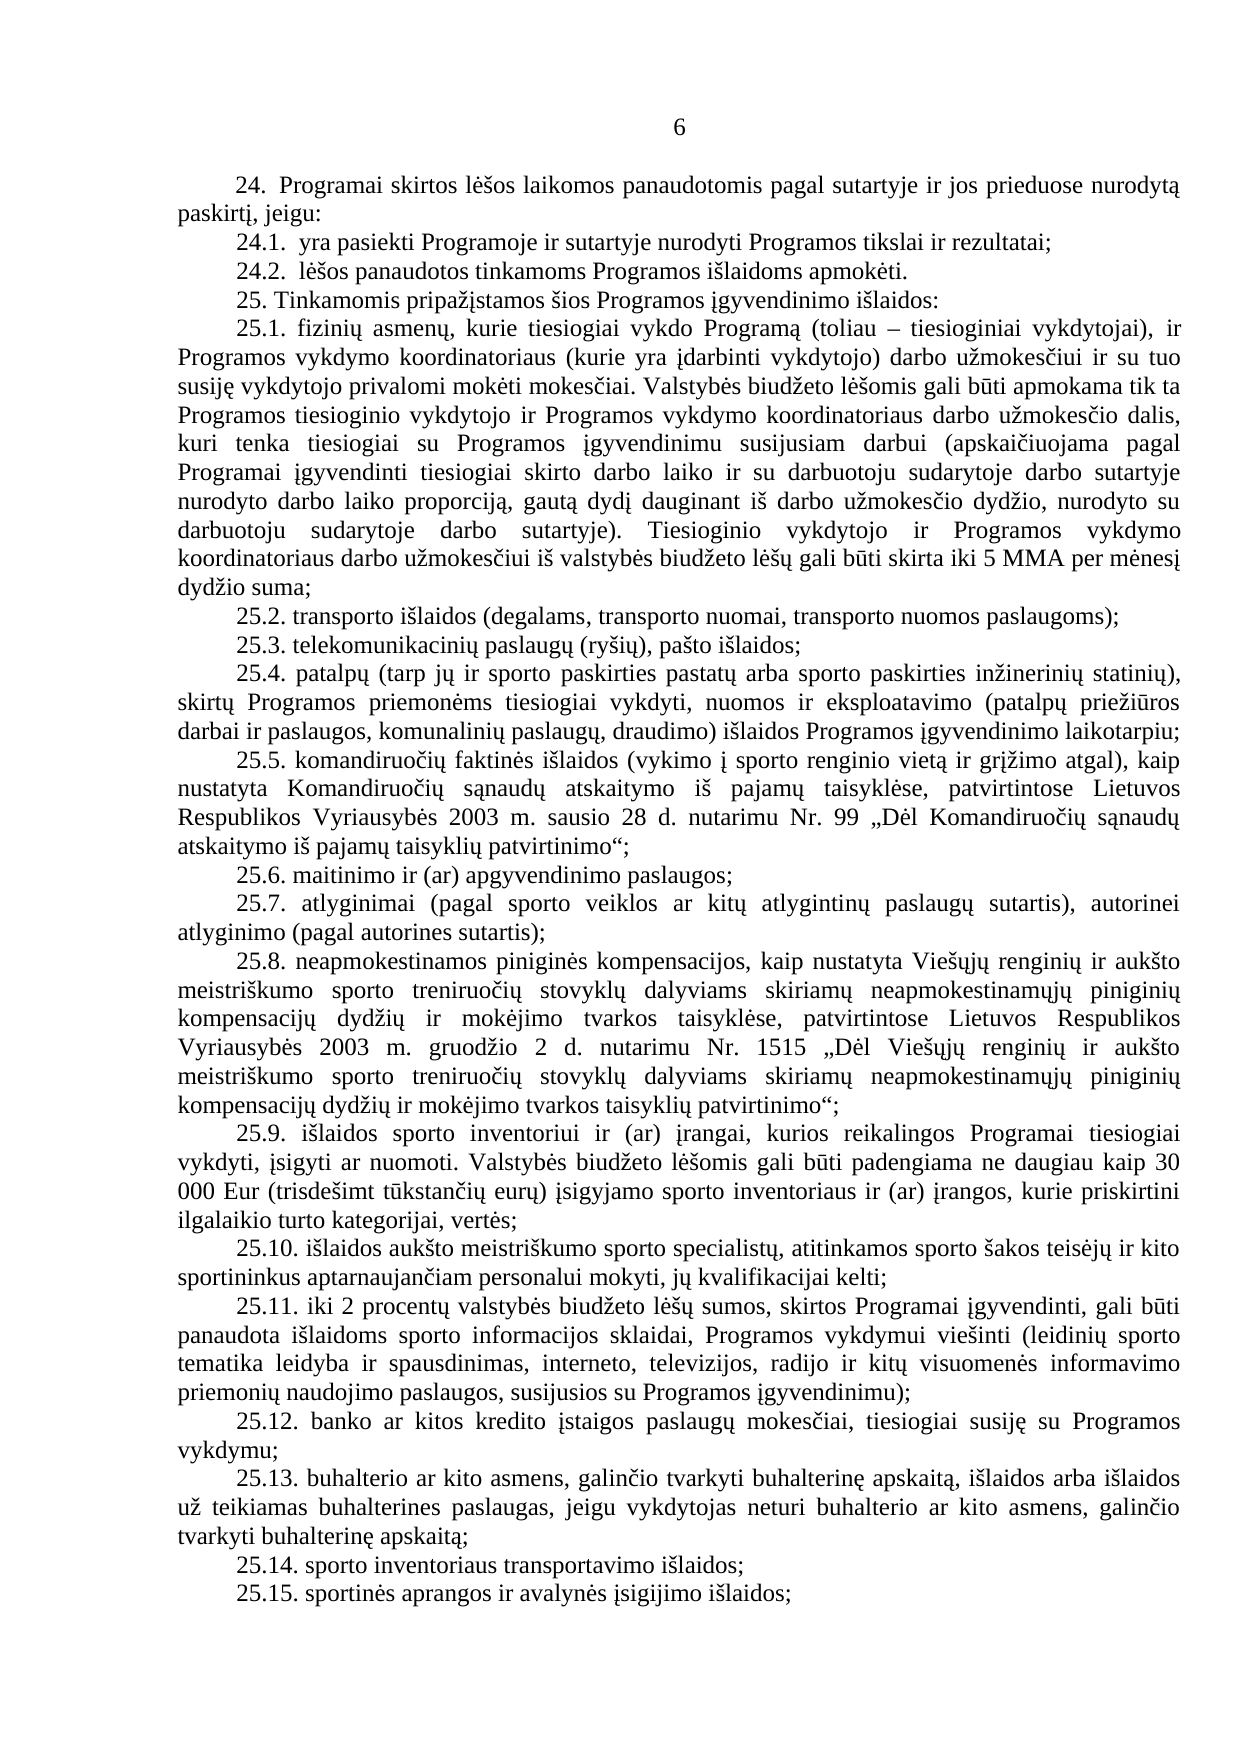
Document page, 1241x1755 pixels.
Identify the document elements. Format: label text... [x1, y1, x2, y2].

text 25.10. išlaidos aukšto meistriškumo sporto specialistų, atitinkamos sporto šakos teisėjų ir kito sportininkus aptarnaujančiam personalui mokyti, jų kvalifikacijai kelti; [177, 1233, 1181, 1291]
text 25.11. iki 2 procentų valstybės biudžeto lėšų sumos, skirtos Programai įgyvendinti, gali būti panaudota išlaidoms sporto informacijos sklaidai, Programos vykdymui viešinti (leidinių sporto tematika leidyba ir spausdinimas, interneto, televizijos, radijo ir kitų visuomenės informavimo priemonių naudojimo paslaugos, susijusios su Programos įgyvendinimu); [177, 1291, 1181, 1406]
text 25.12. banko ar kitos kredito įstaigos paslaugų mokesčiai, tiesiogiai susiję su Programos vykdymu; [177, 1406, 1181, 1463]
text 25.7. atlyginimai (pagal sporto veiklos ar kitų atlygintinų paslaugų sutartis), autorinei atlyginimo (pagal autorines sutartis); [177, 888, 1181, 946]
text 25.6. maitinimo ir (ar) apgyvendinimo paslaugos; [177, 860, 1181, 888]
text 25. Tinkamomis pripažįstamos šios Programos įgyvendinimo išlaidos: [177, 285, 1181, 313]
text 25.5. komandiruočių faktinės išlaidos (vykimo į sporto renginio vietą ir grįžimo atgal), kaip nustatyta Komandiruočių sąnaudų atskaitymo iš pajamų taisyklėse, patvirtintose Lietuvos Respublikos Vyriausybės 2003 m. sausio 28 d. nutarimu Nr. 99 „Dėl Komandiruočių sąnaudų atskaitymo iš pajamų taisyklių patvirtinimo“; [177, 745, 1181, 860]
text 25.4. patalpų (tarp jų ir sporto paskirties pastatų arba sporto paskirties inžinerinių statinių), skirtų Programos priemonėms tiesiogiai vykdyti, nuomos ir eksploatavimo (patalpų priežiūros darbai ir paslaugos, komunalinių paslaugų, draudimo) išlaidos Programos įgyvendinimo laikotarpiu; [177, 658, 1181, 745]
text 25.9. išlaidos sporto inventoriui ir (ar) įrangai, kurios reikalingos Programai tiesiogiai vykdyti, įsigyti ar nuomoti. Valstybės biudžeto lėšomis gali būti padengiama ne daugiau kaip 30 000 Eur (trisdešimt tūkstančių eurų) įsigyjamo sporto inventoriaus ir (ar) įrangos, kurie priskirtini ilgalaikio turto kategorijai, vertės; [177, 1118, 1181, 1233]
text 25.15. sportinės aprangos ir avalynės įsigijimo išlaidos; [177, 1578, 1181, 1607]
text 24.2. lėšos panaudotos tinkamoms Programos išlaidoms apmokėti. [177, 256, 1181, 285]
text 24. Programai skirtos lėšos laikomos panaudotomis pagal sutartyje ir jos prieduose nurodytą paskirtį, jeigu: [177, 170, 1181, 227]
text 25.1. fizinių asmenų, kurie tiesiogiai vykdo Programą (toliau – tiesioginiai vykdytojai), ir Programos vykdymo koordinatoriaus (kurie yra įdarbinti vykdytojo) darbo užmokesčiui ir su tuo susiję vykdytojo privalomi mokėti mokesčiai. Valstybės biudžeto lėšomis gali būti apmokama tik ta Programos tiesioginio vykdytojo ir Programos vykdymo koordinatoriaus darbo užmokesčio dalis, kuri tenka tiesiogiai su Programos įgyvendinimu susijusiam darbui (apskaičiuojama pagal Programai įgyvendinti tiesiogiai skirto darbo laiko ir su darbuotoju sudarytoje darbo sutartyje nurodyto darbo laiko proporciją, gautą dydį dauginant iš darbo užmokesčio dydžio, nurodyto su darbuotoju sudarytoje darbo sutartyje). Tiesioginio vykdytojo ir Programos vykdymo koordinatoriaus darbo užmokesčiui iš valstybės biudžeto lėšų gali būti skirta iki 5 MMA per mėnesį dydžio suma; [177, 313, 1181, 601]
text 24.1. yra pasiekti Programoje ir sutartyje nurodyti Programos tikslai ir rezultatai; [177, 227, 1181, 256]
text 25.13. buhalterio ar kito asmens, galinčio tvarkyti buhalterinę apskaitą, išlaidos arba išlaidos už teikiamas buhalterines paslaugas, jeigu vykdytojas neturi buhalterio ar kito asmens, galinčio tvarkyti buhalterinę apskaitą; [177, 1463, 1181, 1550]
text 25.14. sporto inventoriaus transportavimo išlaidos; [177, 1550, 1181, 1578]
text 25.2. transporto išlaidos (degalams, transporto nuomai, transporto nuomos paslaugoms); [177, 601, 1181, 630]
text 25.3. telekomunikacinių paslaugų (ryšių), pašto išlaidos; [177, 630, 1181, 658]
text 25.8. neapmokestinamos piniginės kompensacijos, kaip nustatyta Viešųjų renginių ir aukšto meistriškumo sporto treniruočių stovyklų dalyviams skiriamų neapmokestinamųjų piniginių kompensacijų dydžių ir mokėjimo tvarkos taisyklėse, patvirtintose Lietuvos Respublikos Vyriausybės 2003 m. gruodžio 2 d. nutarimu Nr. 1515 „Dėl Viešųjų renginių ir aukšto meistriškumo sporto treniruočių stovyklų dalyviams skiriamų neapmokestinamųjų piniginių kompensacijų dydžių ir mokėjimo tvarkos taisyklių patvirtinimo“; [177, 946, 1181, 1118]
